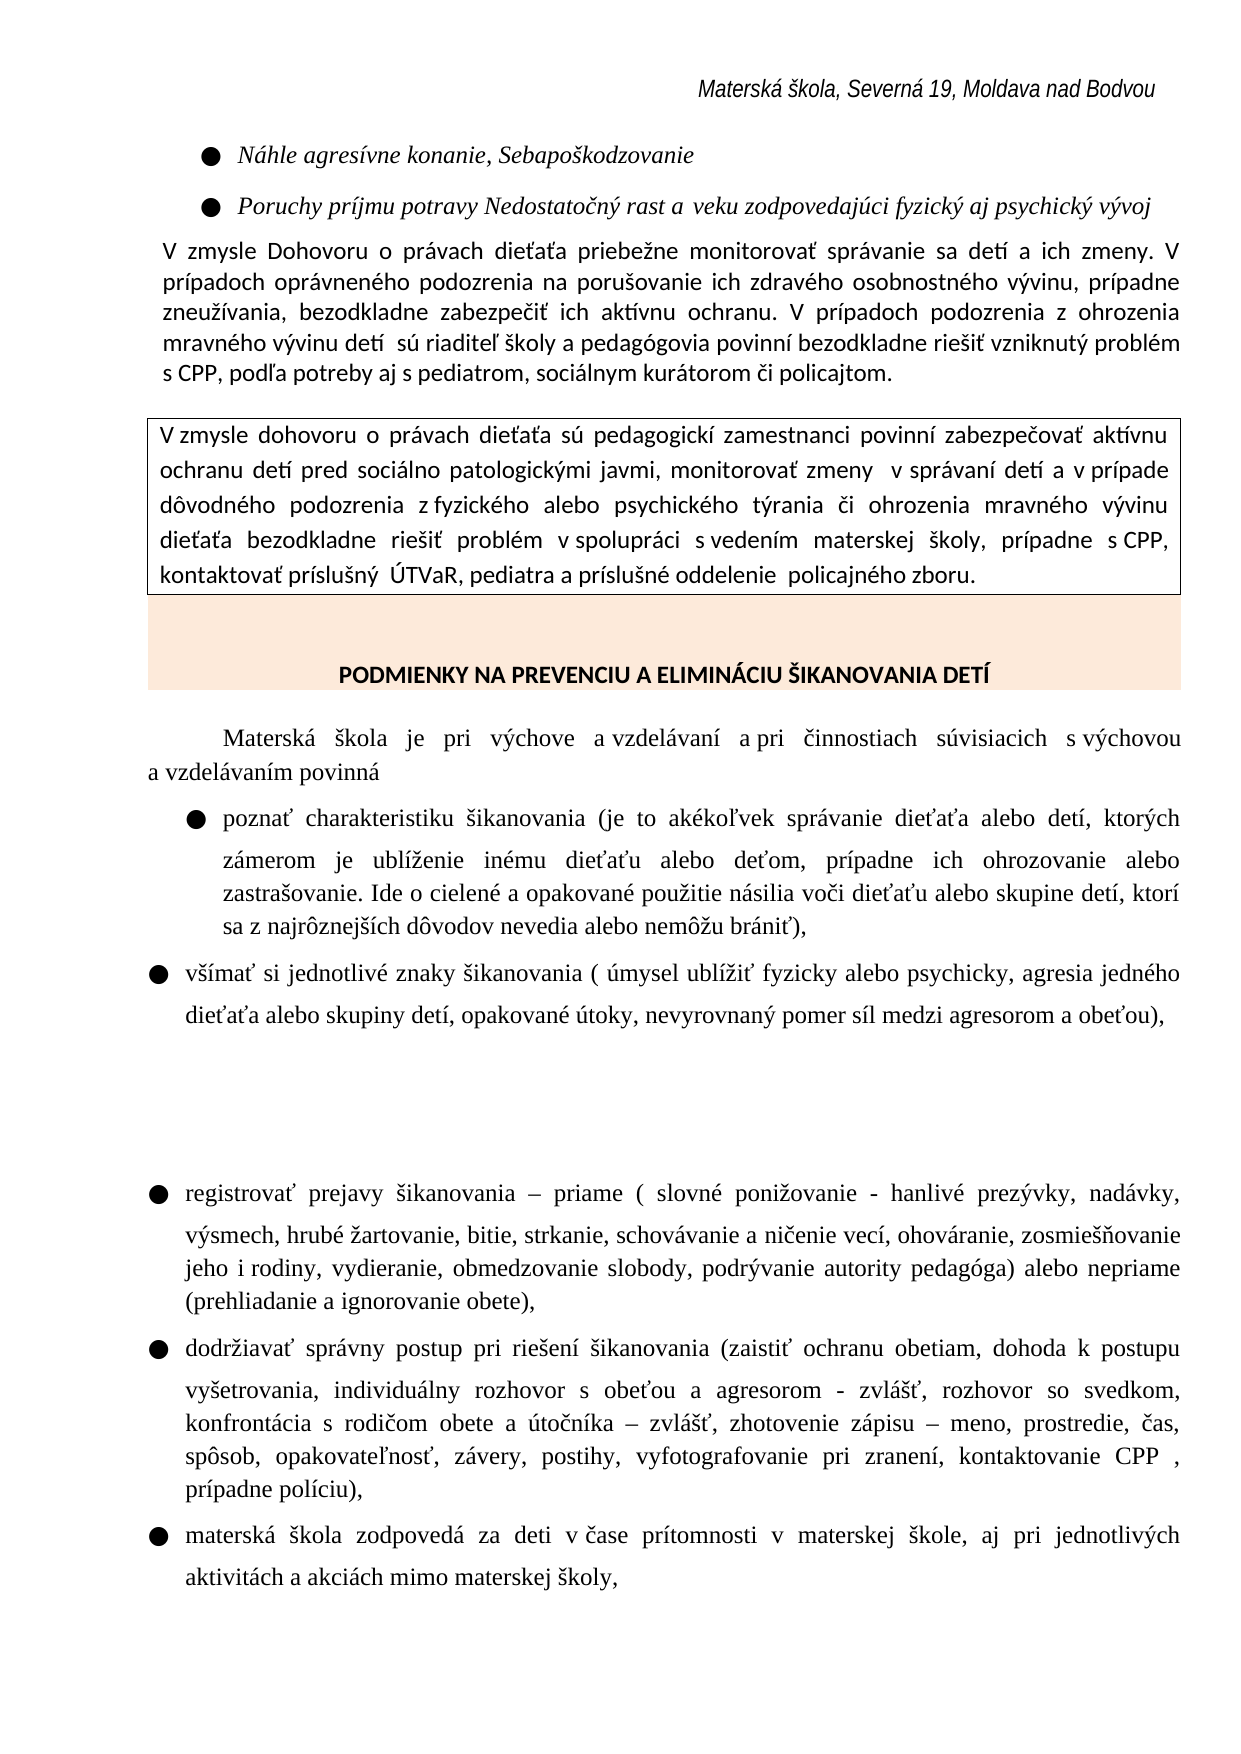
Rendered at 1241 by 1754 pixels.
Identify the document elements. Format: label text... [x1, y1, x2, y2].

list poznať charakteristiku šikanovania (je to akékoľvek správanie dieťaťa alebo detí, ktorých zámerom je ublíženie inému dieťaťu alebo deťom, prípadne ich ohrozovanie alebo zastrašovanie. Ide o cielené a opakované použitie násilia voči dieťaťu alebo skupine detí, ktorí sa z najrôznejších dôvodov nevedia alebo nemôžu brániť), [185, 789, 1181, 940]
list dodržiavať správny postup pri riešení šikanovania (zaistiť ochranu obetiam, dohoda k postupu vyšetrovania, individuálny rozhovor s obeťou a agresorom - zvlášť, rozhovor so svedkom, konfrontácia s rodičom obete a útočníka – zvlášť, zhotovenie zápisu – meno, prostredie, čas, spôsob, opakovateľnosť, závery, postihy, vyfotografovanie pri zranení, kontaktovanie CPP , prípadne políciu), [148, 1319, 1181, 1503]
list materská škola zodpovedá za deti v čase prítomnosti v materskej škole, aj pri jednotlivých aktivitách a akciách mimo materskej školy, [148, 1507, 1181, 1591]
list registrovať prejavy šikanovania – priame ( slovné ponižovanie - hanlivé prezývky, nadávky, výsmech, hrubé žartovanie, bitie, strkanie, schovávanie a ničenie vecí, ohováranie, zosmiešňovanie jeho i rodiny, vydieranie, obmedzovanie slobody, podrývanie autority pedagóga) alebo nepriame (prehliadanie a ignorovanie obete), [148, 1165, 1181, 1315]
list všímať si jednotlivé znaky šikanovania ( úmysel ublížiť fyzicky alebo psychicky, agresia jedného dieťaťa alebo skupiny detí, opakované útoky, nevyrovnaný pomer síl medzi agresorom a obeťou), [148, 944, 1181, 1028]
text PODMIENKY NA PREVENCIU A ELIMINÁCIU ŠIKANOVANIA DETÍ [148, 659, 1181, 690]
list Poruchy príjmu potravy Nedostatočný rast a veku zodpovedajúci fyzický aj psychický vývoj [200, 178, 1181, 229]
table_header V zmysle dohovoru o právach dieťaťa sú pedagogickí zamestnanci povinní zabezpečovať aktívnu ochranu detí pred sociálno patologickými javmi, monitorovať zmeny v správaní detí a v prípade dôvodného podozrenia z fyzického alebo psychického týrania či ohrozenia mravného vývinu dieťaťa bezodkladne riešiť problém v spolupráci s vedením materskej školy, prípadne s CPP, kontaktovať príslušný ÚTVaR, pediatra a príslušné oddelenie policajného zboru. [148, 419, 1180, 594]
text Materská škola je pri výchove a vzdelávaní a pri činnostiach súvisiacich s výchovou a vzdelávaním povinná [148, 723, 1181, 785]
text V zmysle Dohovoru o právach dieťaťa priebežne monitorovať správanie sa detí a ich zmeny. V prípadoch oprávneného podozrenia na porušovanie ich zdravého osobnostného vývinu, prípadne zneužívania, bezodkladne zabezpečiť ich aktívnu ochranu. V prípadoch podozrenia z ohrozenia mravného vývinu detí sú riaditeľ školy a pedagógovia povinní bezodkladne riešiť vzniknutý problém s CPP, podľa potreby aj s pediatrom, sociálnym kurátorom či policajtom. [162, 235, 1181, 388]
list Náhle agresívne konanie, Sebapoškodzovanie [200, 126, 1181, 178]
